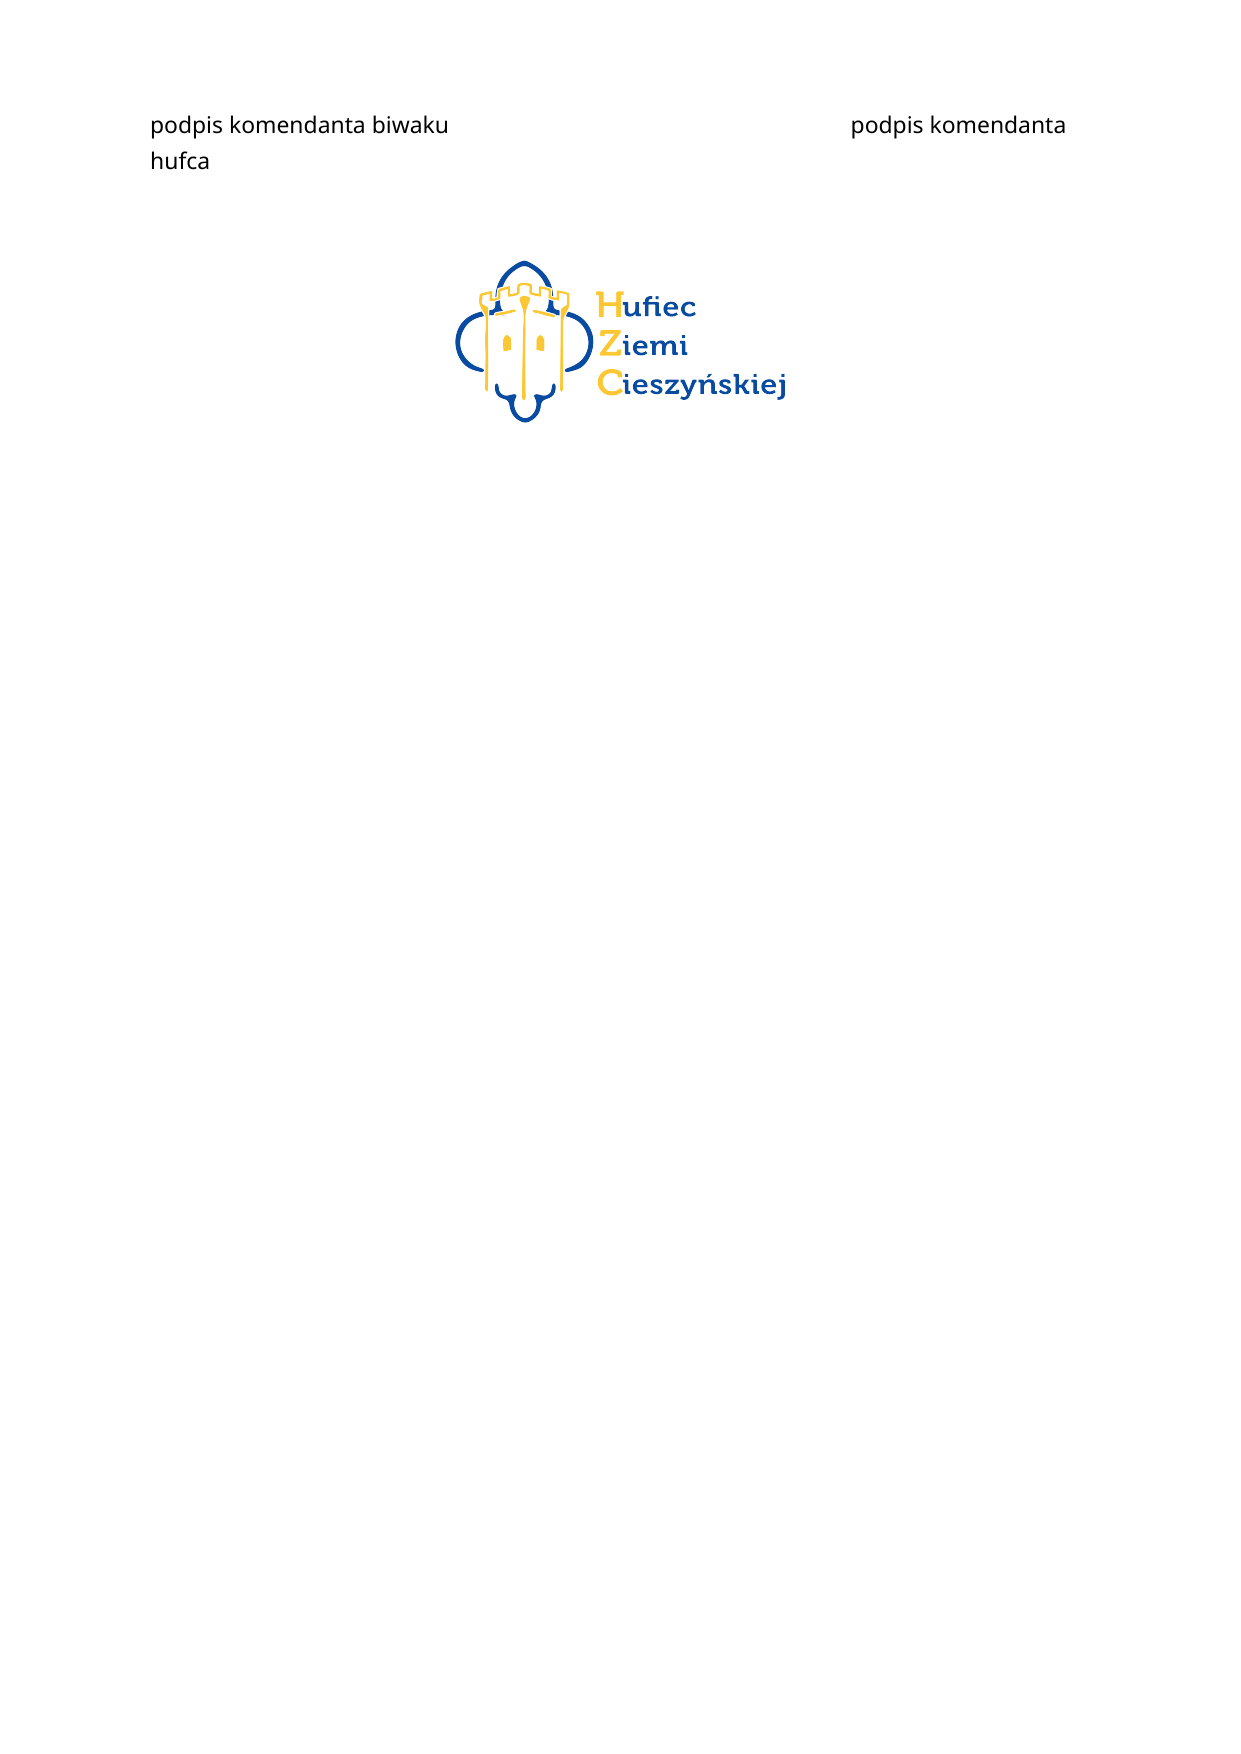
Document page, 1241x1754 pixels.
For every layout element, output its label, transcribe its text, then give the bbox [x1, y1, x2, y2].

text podpis komendanta biwaku podpis komendanta hufca [150, 109, 1092, 177]
picture [448, 254, 787, 428]
